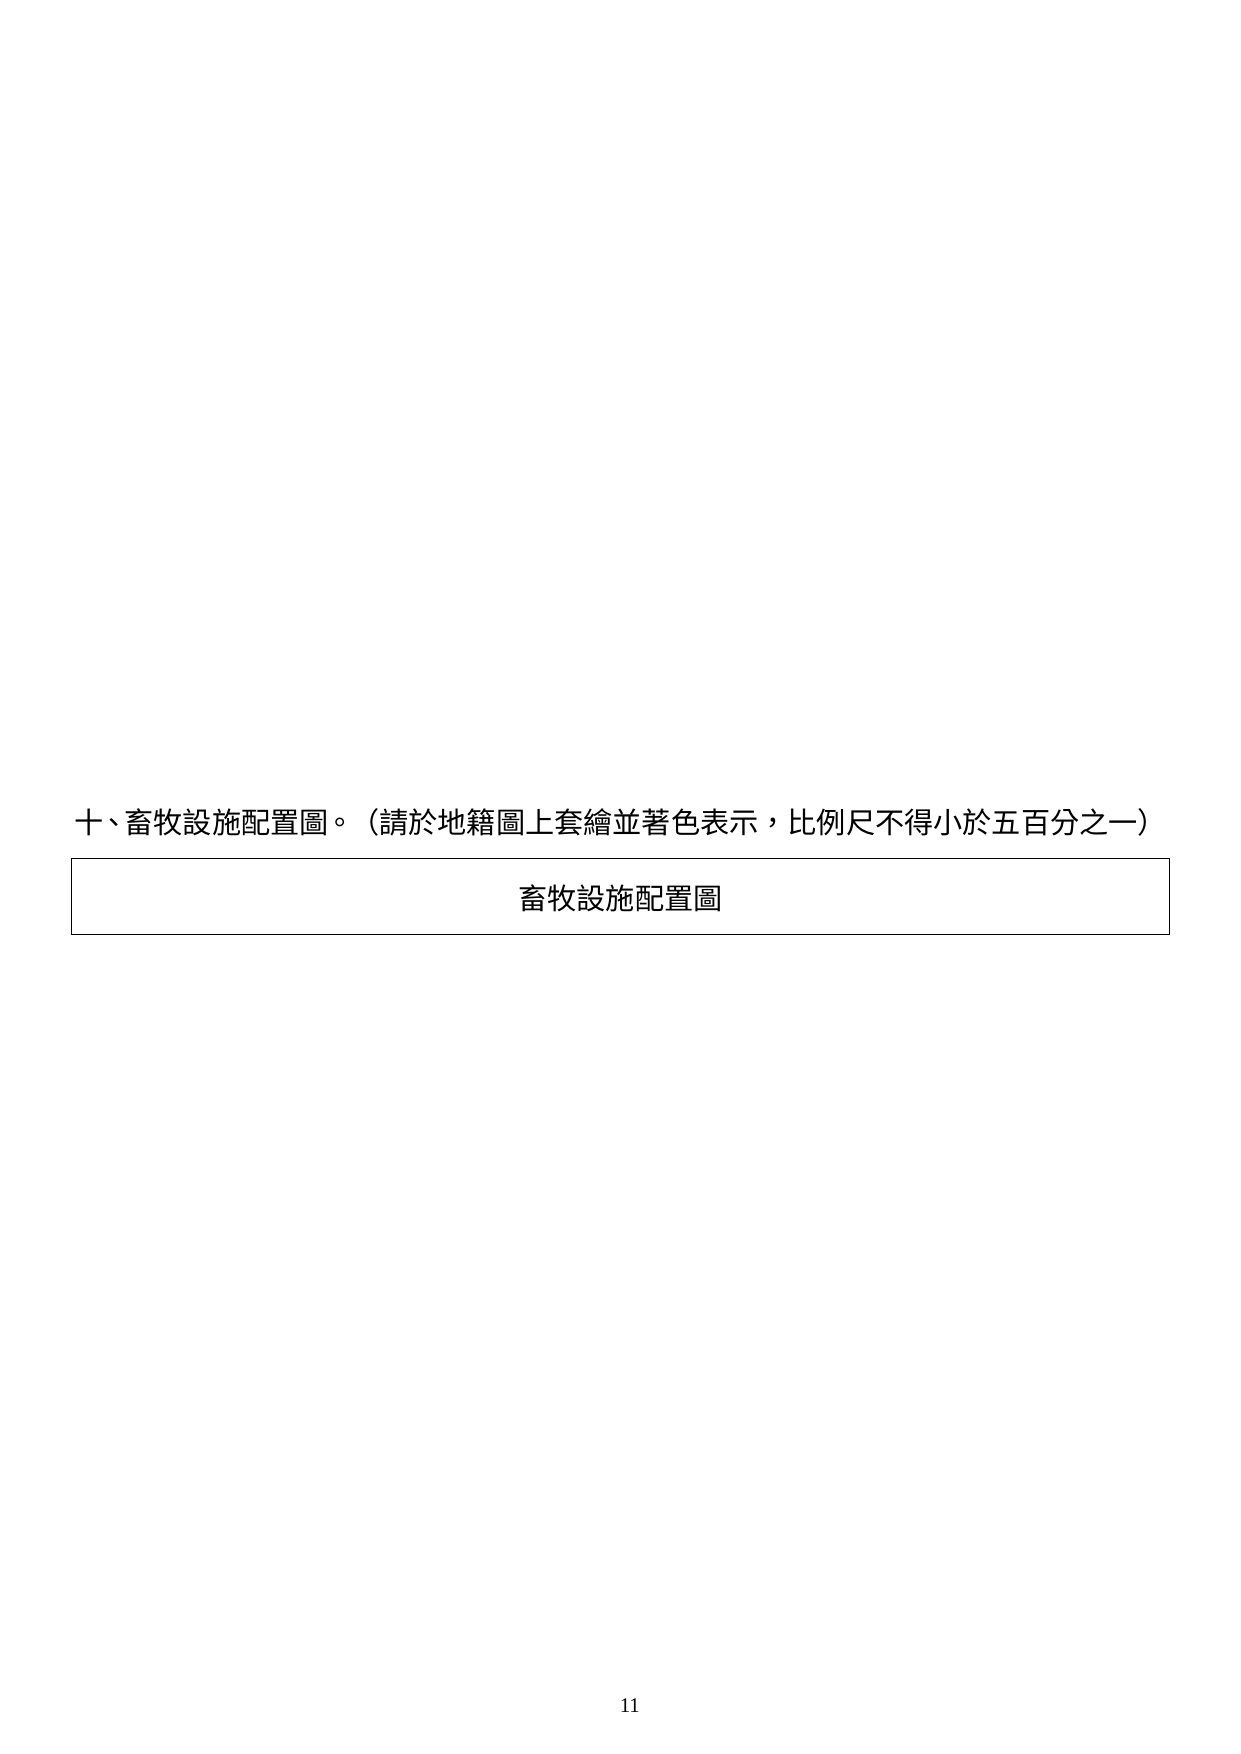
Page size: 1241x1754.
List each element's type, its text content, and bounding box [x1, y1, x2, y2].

text 十、畜牧設施配置圖。（請於地籍圖上套繪並著色表示，比例尺不得小於五百分之一） [74, 783, 1166, 858]
table_header 畜牧設施配置圖 [72, 859, 1169, 934]
